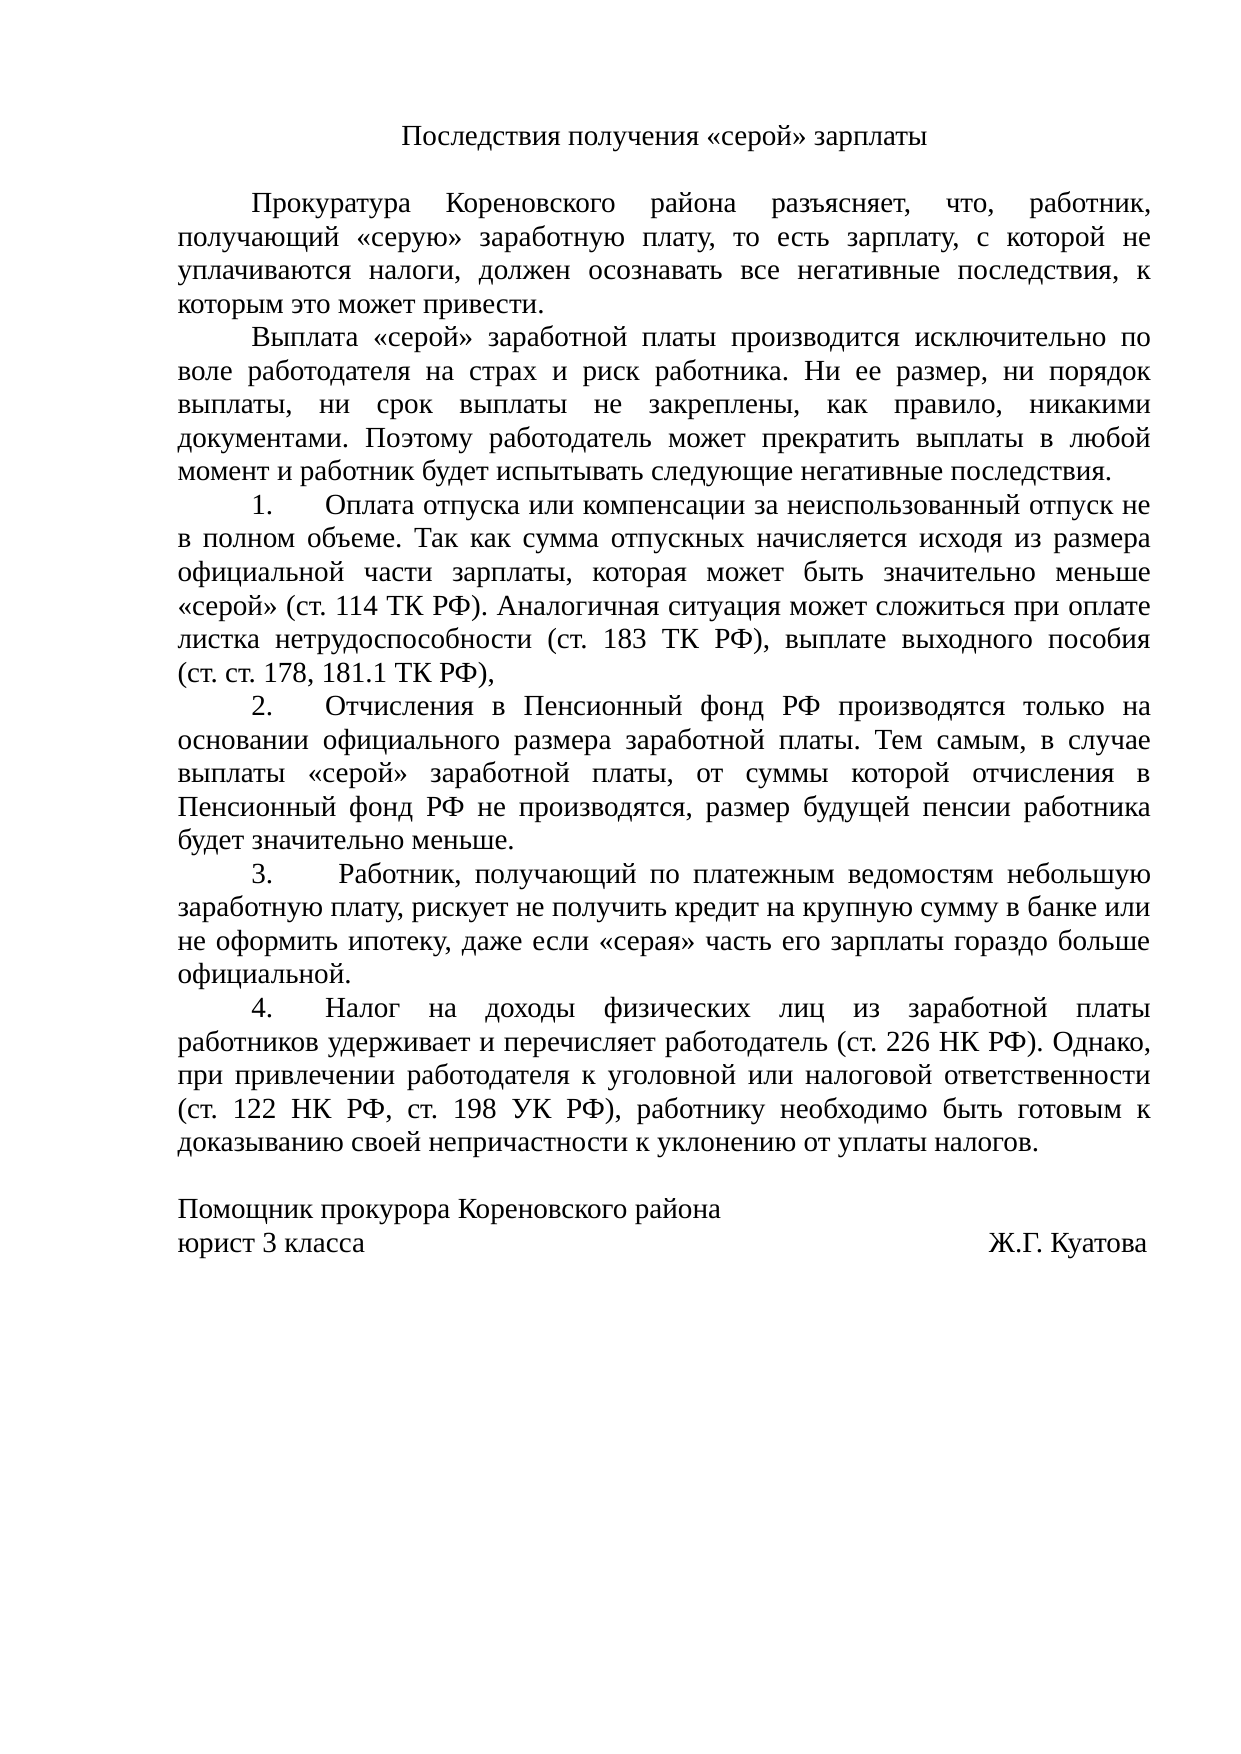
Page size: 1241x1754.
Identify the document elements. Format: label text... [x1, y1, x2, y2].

list Оплата отпуска или компенсации за неиспользованный отпуск не в полном объеме. Так как сумма отпускных начисляется исходя из размера официальной части зарплаты, которая может быть значительно меньше «серой» (ст. 114 ТК РФ). Аналогичная ситуация может сложиться при оплате листка нетрудоспособности (ст. 183 ТК РФ), выплате выходного пособия (ст. ст. 178, 181.1 ТК РФ), [177, 487, 1152, 688]
list Налог на доходы физических лиц из заработной платы работников удерживает и перечисляет работодатель (ст. 226 НК РФ). Однако, при привлечении работодателя к уголовной или налоговой ответственности (ст. 122 НК РФ, ст. 198 УК РФ), работнику необходимо быть готовым к доказыванию своей непричастности к уклонению от уплаты налогов. [177, 990, 1152, 1158]
text Прокуратура Кореновского района разъясняет, что, работник, получающий «серую» заработную плату, то есть зарплату, с которой не уплачиваются налоги, должен осознавать все негативные последствия, к которым это может привести. [177, 185, 1152, 319]
list Отчисления в Пенсионный фонд РФ производятся только на основании официального размера заработной платы. Тем самым, в случае выплаты «серой» заработной платы, от суммы которой отчисления в Пенсионный фонд РФ не производятся, размер будущей пенсии работника будет значительно меньше. [177, 688, 1152, 856]
text Помощник прокурора Кореновского района [177, 1191, 1152, 1225]
text юрист 3 класса Ж.Г. Куатова [177, 1225, 1152, 1258]
text Последствия получения «серой» зарплаты [177, 118, 1152, 152]
text Выплата «серой» заработной платы производится исключительно по воле работодателя на страх и риск работника. Ни ее размер, ни порядок выплаты, ни срок выплаты не закреплены, как правило, никакими документами. Поэтому работодатель может прекратить выплаты в любой момент и работник будет испытывать следующие негативные последствия. [177, 319, 1152, 487]
list Работник, получающий по платежным ведомостям небольшую заработную плату, рискует не получить кредит на крупную сумму в банке или не оформить ипотеку, даже если «серая» часть его зарплаты гораздо больше официальной. [177, 856, 1152, 990]
